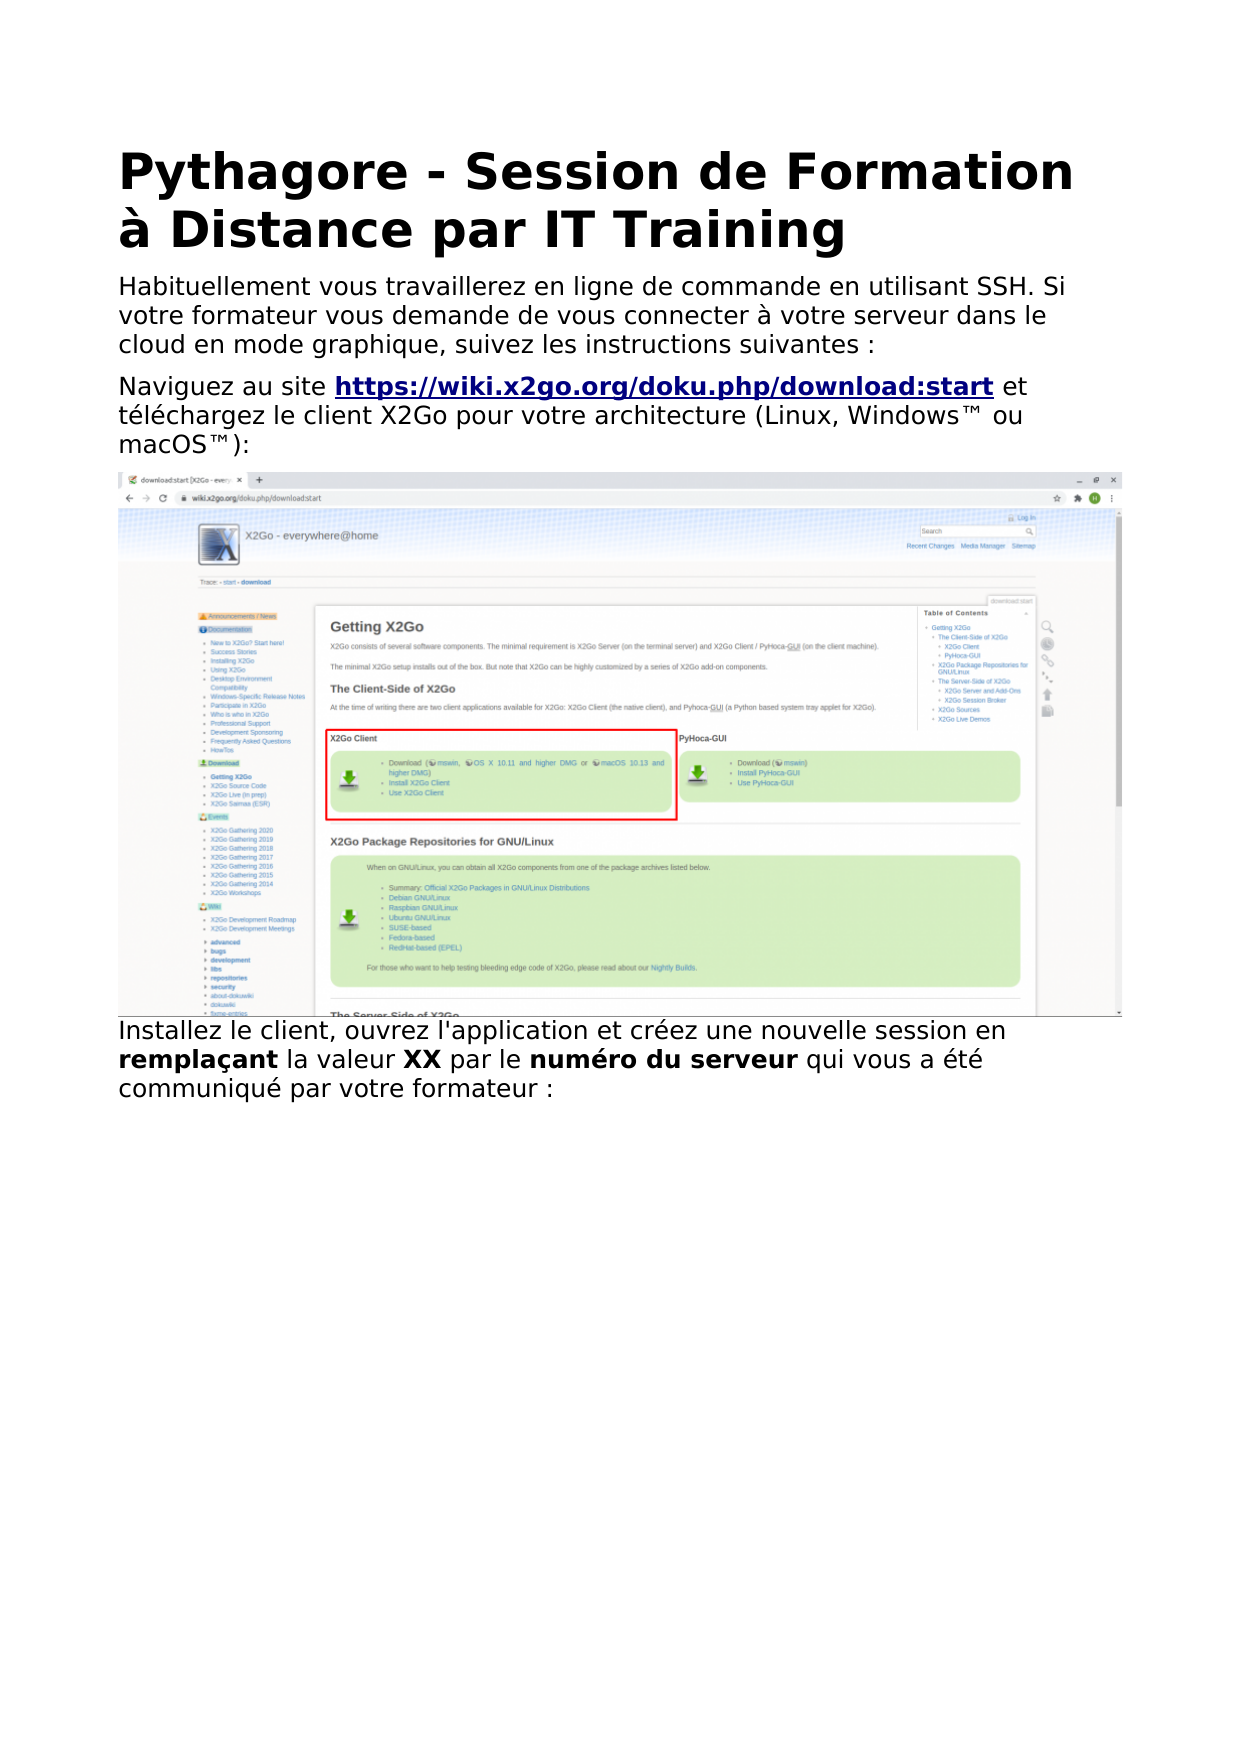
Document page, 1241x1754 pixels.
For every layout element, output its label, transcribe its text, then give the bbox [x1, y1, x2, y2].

text Habituellement vous travaillerez en ligne de commande en utilisant SSH. Si votre formateur vous demande de vous connecter à votre serveur dans le cloud en mode graphique, suivez les instructions suivantes : [118, 272, 1122, 359]
text Installez le client, ouvrez l'application et créez une nouvelle session en remplaçant la valeur XX par le numéro du serveur qui vous a été communiqué par votre formateur : [118, 1017, 1122, 1104]
subtitle Pythagore - Session de Formation à Distance par IT Training [118, 143, 1122, 259]
picture [118, 472, 1123, 1017]
text Naviguez au site https://wiki.x2go.org/doku.php/download:start et téléchargez le client X2Go pour votre architecture (Linux, Windows™ ou macOS™): [118, 372, 1122, 459]
